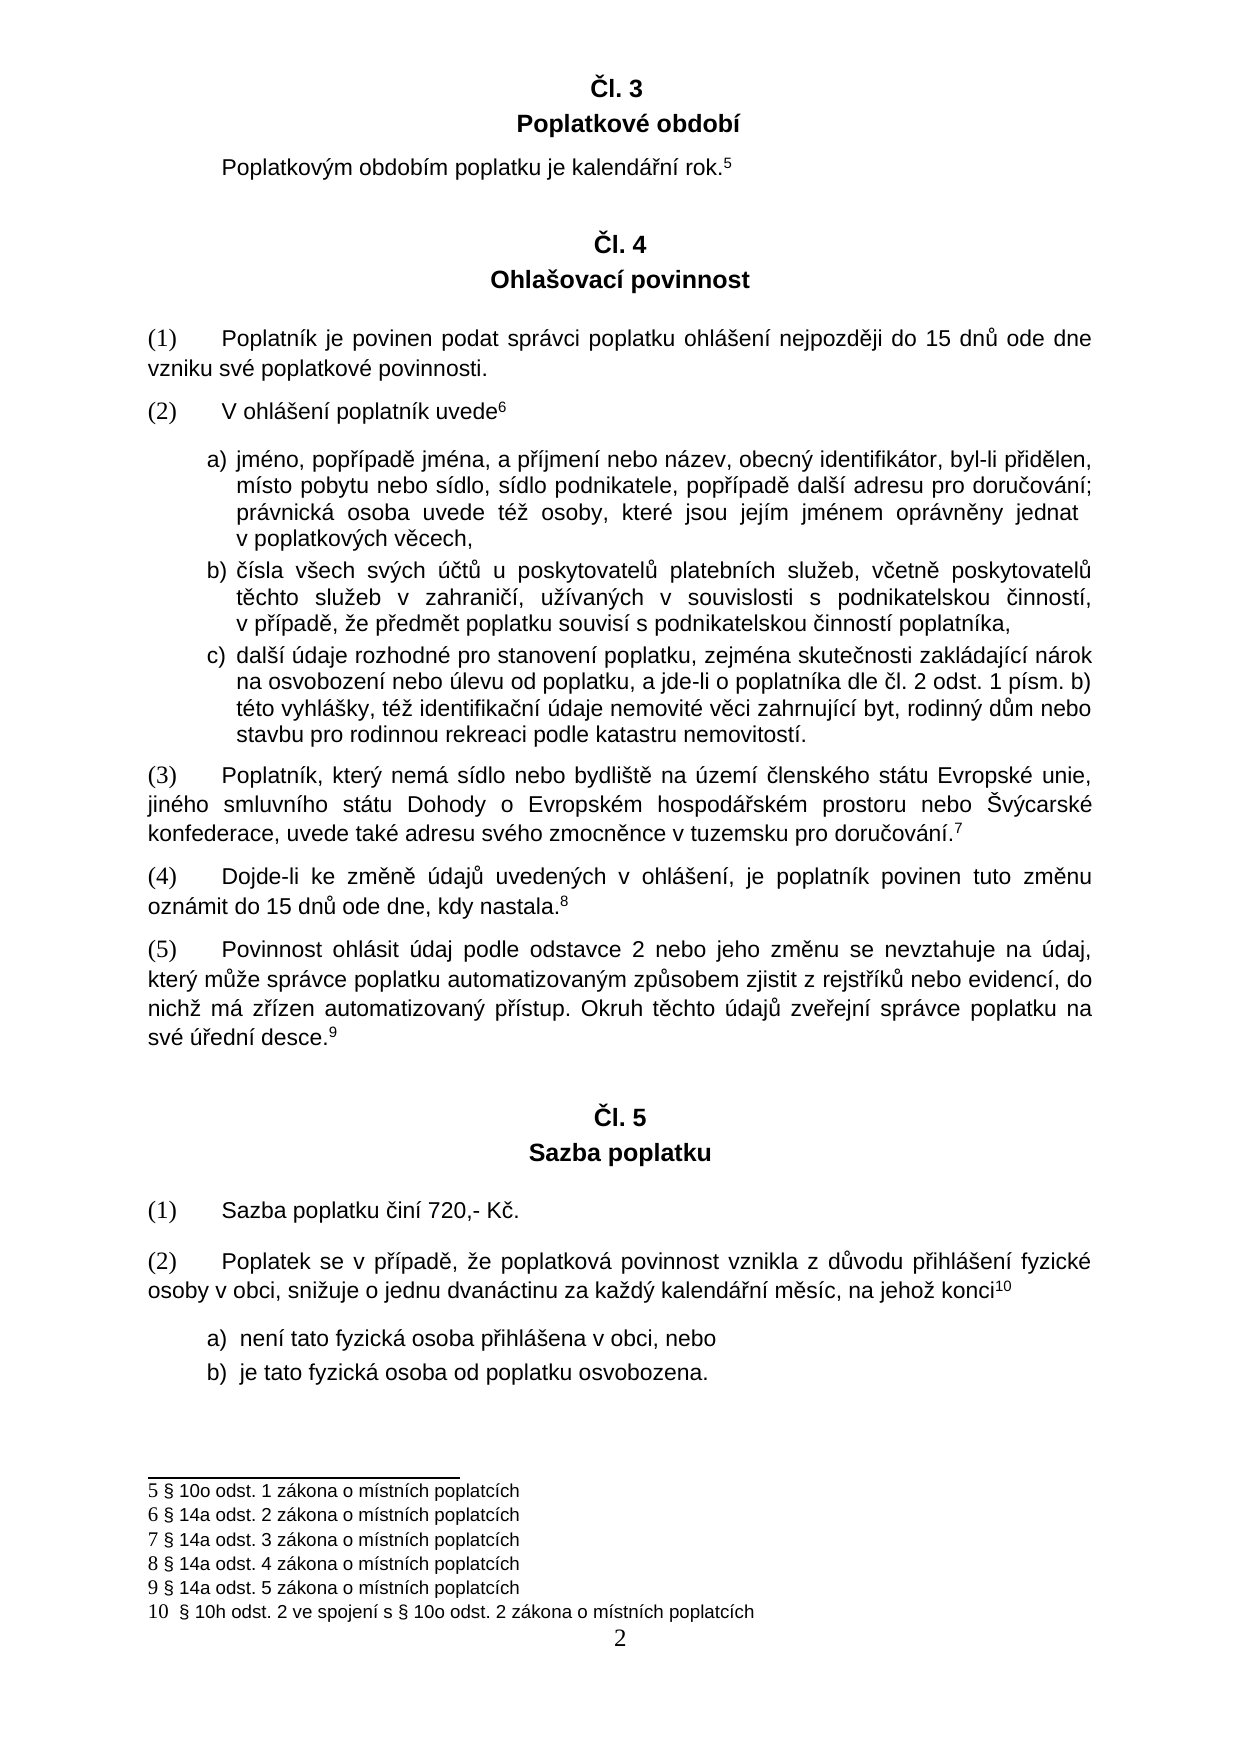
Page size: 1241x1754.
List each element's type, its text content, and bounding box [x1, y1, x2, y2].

list § 10h odst. 2 ve spojení s § 10o odst. 2 zákona o místních poplatcích [148, 1599, 1093, 1623]
list § 14a odst. 2 zákona o místních poplatcích [148, 1502, 1093, 1526]
list Sazba poplatku činí 720,- Kč. [148, 1195, 1093, 1224]
list Poplatník, který nemá sídlo nebo bydliště na území členského státu Evropské unie, jiného smluvního státu Dohody o Evropském hospodářském prostoru nebo Švýcarské konfederace, uvede také adresu svého zmocněnce v tuzemsku pro doručování. [148, 760, 1093, 846]
list V ohlášení poplatník uvede [148, 396, 1093, 425]
list jméno, popřípadě jména, a příjmení nebo název, obecný identifikátor, byl-li přidělen, místo pobytu nebo sídlo, sídlo podnikatele, popřípadě další adresu pro doručování; právnická osoba uvede též osoby, které jsou jejím jménem oprávněny jednat v poplatkových věcech, [207, 446, 1093, 551]
text § 10o odst. 1 zákona o místních poplatcích [148, 1478, 1093, 1502]
text b) je tato fyzická osoba od poplatku osvobozena. [207, 1359, 1093, 1386]
text a) není tato fyzická osoba přihlášena v obci, nebo [207, 1325, 1093, 1351]
text Poplatkovým obdobím poplatku je kalendářní rok. [148, 154, 1093, 181]
list § 14a odst. 3 zákona o místních poplatcích [148, 1526, 1093, 1551]
list další údaje rozhodné pro stanovení poplatku, zejména skutečnosti zakládající nárok na osvobození nebo úlevu od poplatku, a jde-li o poplatníka dle čl. 2 odst. 1 písm. b) této vyhlášky, též identifikační údaje nemovité věci zahrnující byt, rodinný dům nebo stavbu pro rodinnou rekreaci podle katastru nemovitostí. [207, 642, 1093, 747]
text Čl. 5 [148, 1102, 1093, 1131]
text Čl. 3 [583, 74, 1093, 102]
list Dojde-li ke změně údajů uvedených v ohlášení, je poplatník povinen tuto změnu oznámit do 15 dnů ode dne, kdy nastala. [148, 861, 1093, 919]
text Čl. 4 [148, 231, 1093, 259]
list Poplatek se v případě, že poplatková povinnost vznikla z důvodu přihlášení fyzické osoby v obci, snižuje o jednu dvanáctinu za každý kalendářní měsíc, na jehož konci [148, 1246, 1093, 1303]
list § 14a odst. 4 zákona o místních poplatcích [148, 1551, 1093, 1574]
text Ohlašovací povinnost [148, 266, 1093, 294]
list Povinnost ohlásit údaj podle odstavce 2 nebo jeho změnu se nevztahuje na údaj, který může správce poplatku automatizovaným způsobem zjistit z rejstříků nebo evidencí, do nichž má zřízen automatizovaný přístup. Okruh těchto údajů zveřejní správce poplatku na své úřední desce. [148, 934, 1093, 1050]
list čísla všech svých účtů u poskytovatelů platebních služeb, včetně poskytovatelů těchto služeb v zahraničí, užívaných v souvislosti s podnikatelskou činností, v případě, že předmět poplatku souvisí s podnikatelskou činností poplatníka, [207, 557, 1093, 636]
text Sazba poplatku [148, 1137, 1093, 1166]
list § 14a odst. 5 zákona o místních poplatcích [148, 1574, 1093, 1599]
text Poplatkové období [510, 109, 1093, 137]
list Poplatník je povinen podat správci poplatku ohlášení nejpozději do 15 dnů ode dne vzniku své poplatkové povinnosti. [148, 323, 1093, 381]
